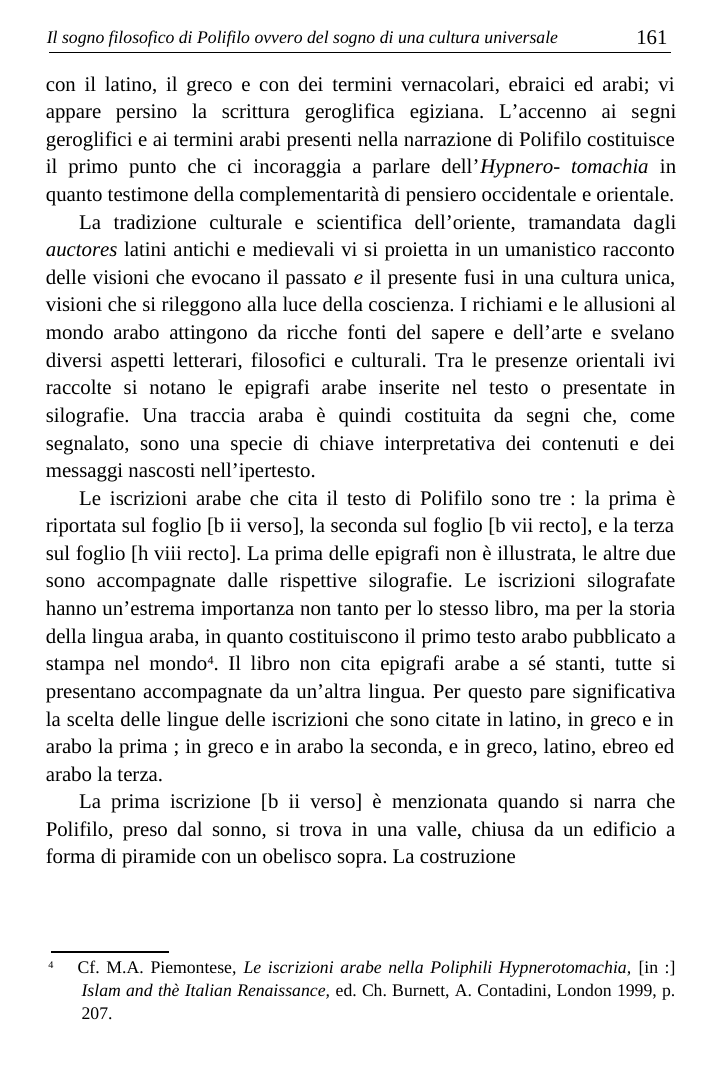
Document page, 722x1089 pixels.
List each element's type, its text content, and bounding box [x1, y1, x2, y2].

text La tradizione culturale e scientifica dell’oriente, tramandata da­gli auctores latini antichi e medievali vi si proietta in un umanistico racconto delle visioni che evocano il passato e il presente fusi in una cultura unica, visioni che si rileggono alla luce della coscienza. I ri­chiami e le allusioni al mondo arabo attingono da ricche fonti del sapere e dell’arte e svelano diversi aspetti letterari, filosofici e cultu­rali. Tra le presenze orientali ivi raccolte si notano le epigrafi arabe inserite nel testo o presentate in silografie. Una traccia araba è quindi costituita da segni che, come segnalato, sono una specie di chiave interpretativa dei contenuti e dei messaggi nascosti nell’ipertesto. [46, 209, 676, 482]
text Le iscrizioni arabe che cita il testo di Polifilo sono tre : la prima è riportata sul foglio [b ii verso], la seconda sul foglio [b vii recto], e la terza sul foglio [h viii recto]. La prima delle epigrafi non è illu­strata, le altre due sono accompagnate dalle rispettive silografie. Le iscrizioni silografate hanno un’estrema importanza non tanto per lo stesso libro, ma per la storia della lingua araba, in quanto costitui­scono il primo testo arabo pubblicato a stampa nel mondo4. Il libro non cita epigrafi arabe a sé stanti, tutte si presentano accompagnate da un’altra lingua. Per questo pare significativa la scelta delle lingue delle iscrizioni che sono citate in latino, in greco e in arabo la prima ; in greco e in arabo la seconda, e in greco, latino, ebreo ed arabo la terza. [46, 486, 676, 786]
text Il sogno filosofico di Polifilo ovvero del sogno di una cultura universale [47, 27, 564, 47]
text La prima iscrizione [b ii verso] è menzionata quando si narra che Polifilo, preso dal sonno, si trova in una valle, chiusa da un edificio a forma di piramide con un obelisco sopra. La costruzione [46, 789, 676, 868]
text 4 Cf. M.A. Piemontese, Le iscrizioni arabe nella Poliphili Hypnerotomachia, [in :] Islam and thè Italian Renaissance, ed. Ch. Burnett, A. Contadini, London 1999, p. 207. [48, 957, 676, 1023]
text con il latino, il greco e con dei termini vernacolari, ebraici ed arabi; vi appare persino la scrittura geroglifica egiziana. L’accenno ai se­gni geroglifici e ai termini arabi presenti nella narrazione di Polifilo costituisce il primo punto che ci incoraggia a parlare dell’Hypnero- tomachia in quanto testimone della complementarità di pensiero oc­cidentale e orientale. [46, 72, 676, 206]
text 161 [636, 25, 671, 49]
